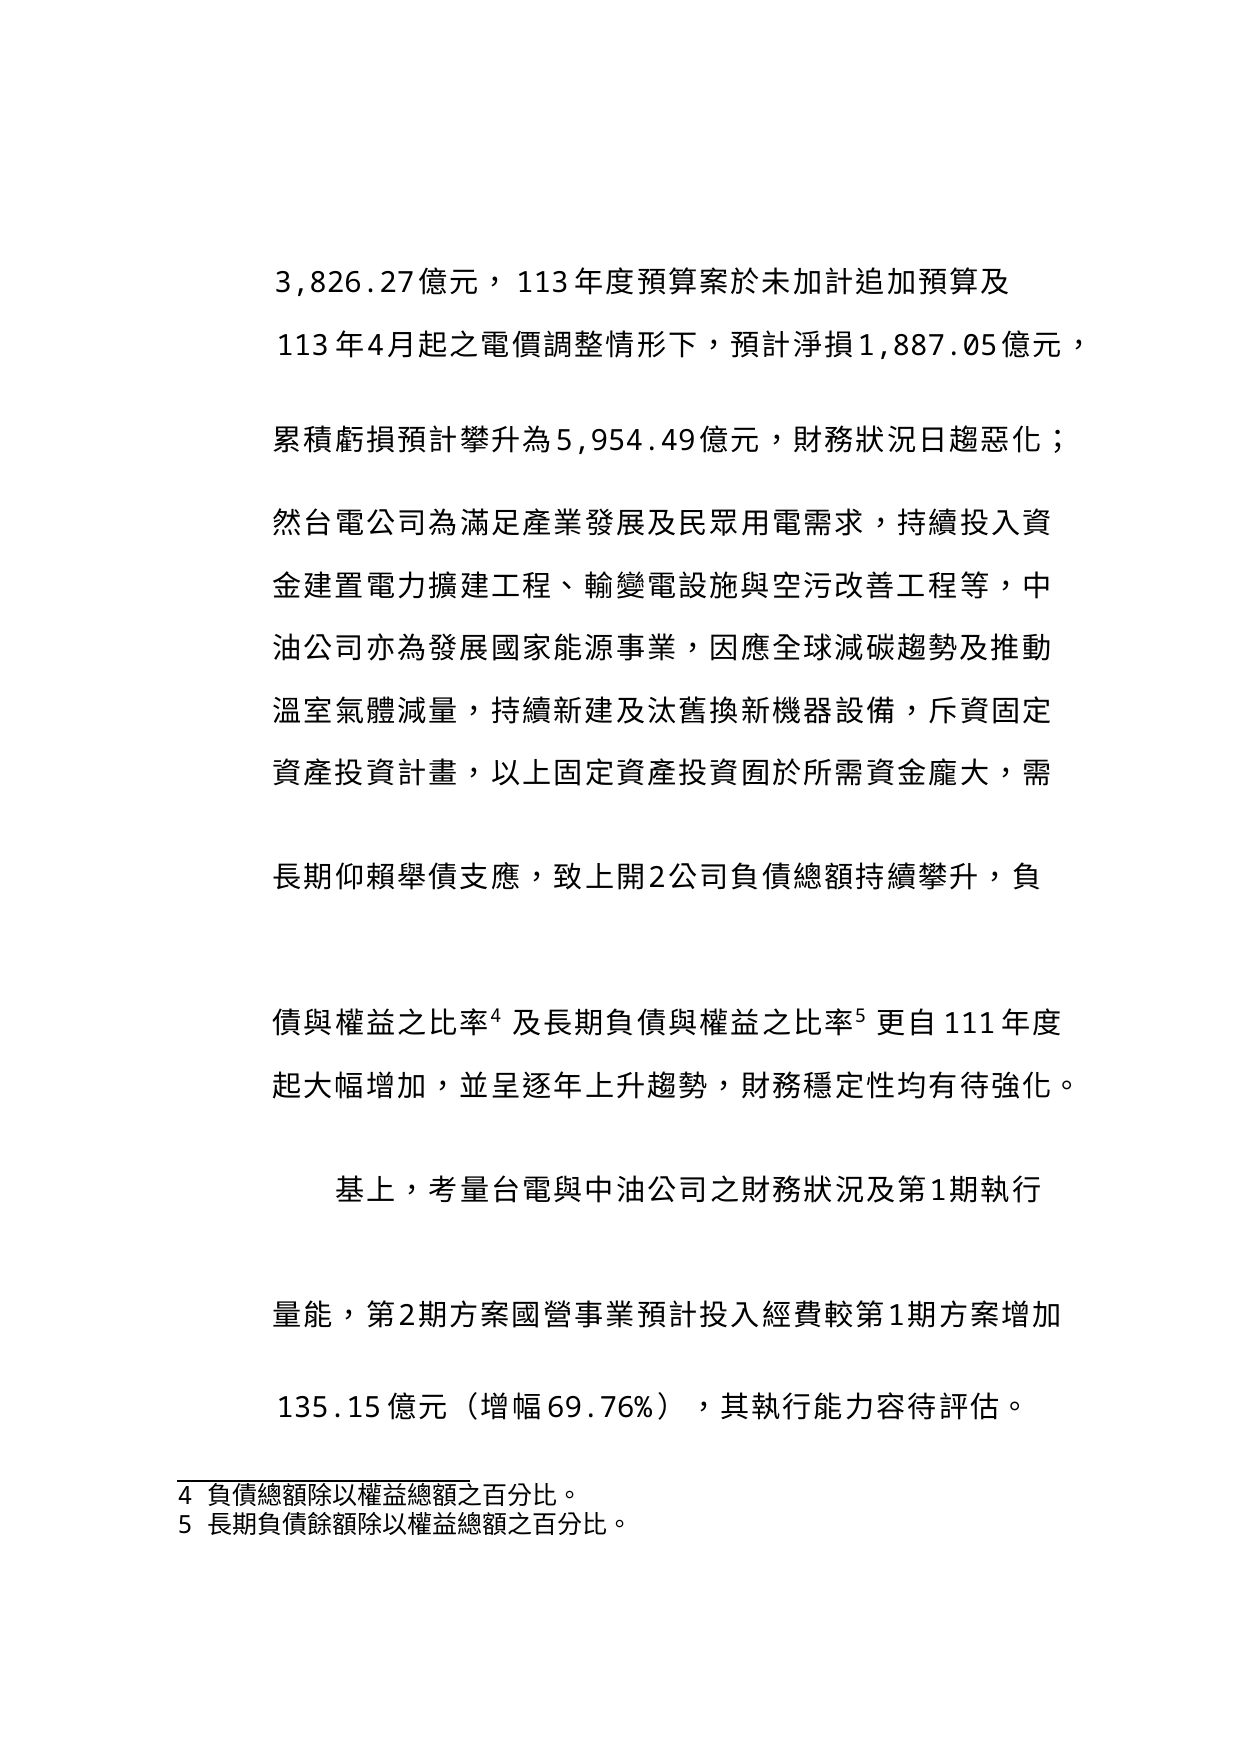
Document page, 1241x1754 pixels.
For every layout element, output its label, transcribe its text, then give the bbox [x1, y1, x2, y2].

text 負債總額除以權益總額之百分比。 [177, 1481, 1063, 1510]
text 揆台電及中油公司近年來財務狀況（詳表3-1-3），中油公司109至112年度營運結果均為虧損，台電公司為承擔減緩通膨之政策任務，吸收燃料成本漲勢亦致該公司自111年度起產生稅前淨損，111年底累積虧損2,063.09億元，112年底自編決算累積虧損擴大至3,826.27億元，113年度預算案於未加計追加預算及113年4月起之電價調整情形下，預計淨損1,887.05億元，累積虧損預計攀升為5,954.49億元，財務狀況日趨惡化；然台電公司為滿足產業發展及民眾用電需求，持續投入資金建置電力擴建工程、輸變電設施與空污改善工程等，中油公司亦為發展國家能源事業，因應全球減碳趨勢及推動溫室氣體減量，持續新建及汰舊換新機器設備，斥資固定資產投資計畫，以上固定資產投資囿於所需資金龐大，需長期仰賴舉債支應，致上開2公司負債總額持續攀升，負債與權益之比率及長期負債與權益之比率更自111年度起大幅增加，並呈逐年上升趨勢，財務穩定性均有待強化。 [266, 229, 1063, 1104]
text 長期負債餘額除以權益總額之百分比。 [177, 1510, 1063, 1539]
text 基上，考量台電與中油公司之財務狀況及第1期執行量能，第2期方案國營事業預計投入經費較第1期方案增加135.15億元（增幅69.76%），其執行能力容待評估。 [266, 1104, 1063, 1417]
